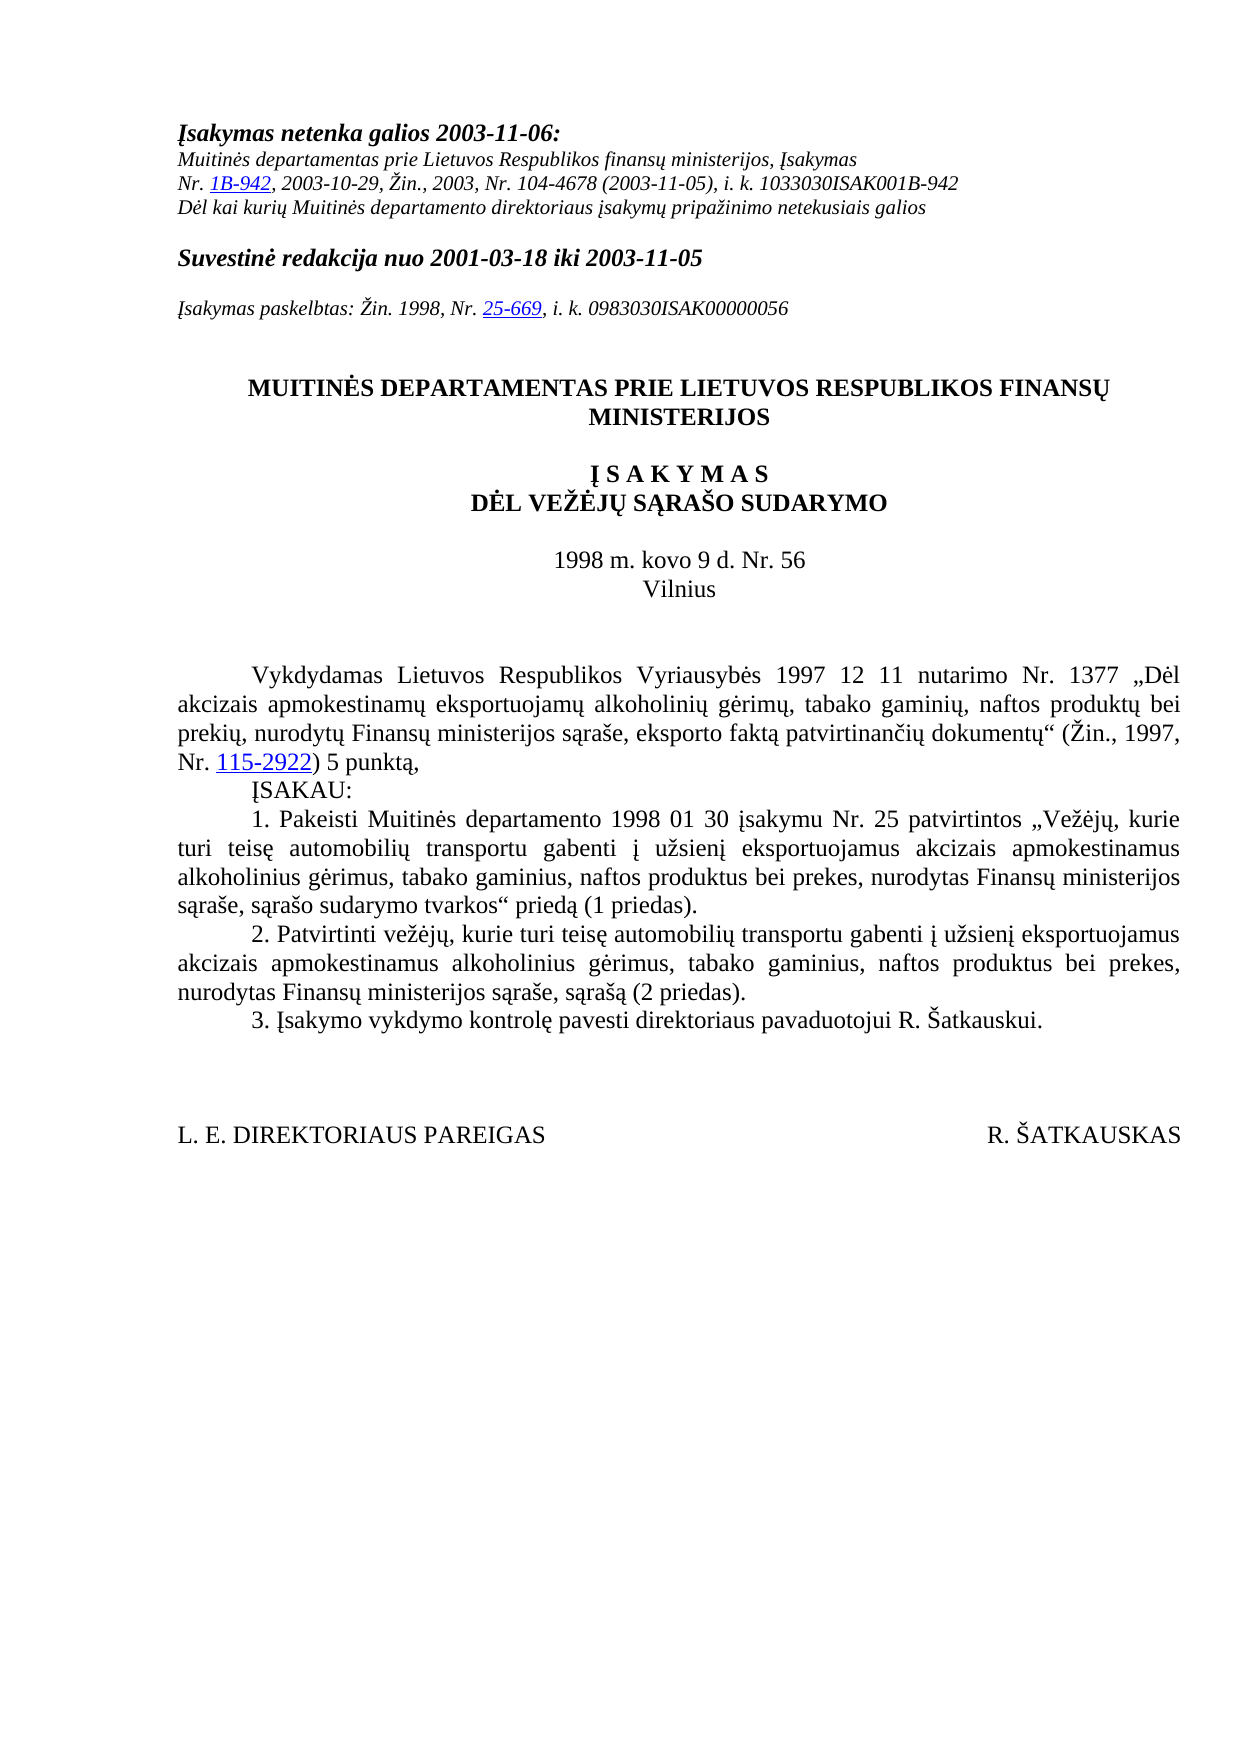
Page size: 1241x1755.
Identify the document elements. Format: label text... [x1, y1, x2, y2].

text Suvestinė redakcija nuo 2001-03-18 iki 2003-11-05 [177, 243, 1181, 272]
text Įsakymas netenka galios 2003-11-06: [177, 118, 1181, 147]
text MUITINĖS DEPARTAMENTAS PRIE LIETUVOS RESPUBLIKOS FINANSŲ MINISTERIJOS [177, 373, 1181, 430]
text Dėl kai kurių Muitinės departamento direktoriaus įsakymų pripažinimo netekusiais galios [177, 195, 1181, 219]
text Vilnius [177, 574, 1181, 603]
text Įsakymas paskelbtas: Žin. 1998, Nr. 25-669, i. k. 0983030ISAK00000056 [177, 296, 1181, 320]
text Nr. 1B-942, 2003-10-29, Žin., 2003, Nr. 104-4678 (2003-11-05), i. k. 1033030ISAK001B-942 [177, 171, 1181, 195]
text Vykdydamas Lietuvos Respublikos Vyriausybės 1997 12 11 nutarimo Nr. 1377 „Dėl akcizais apmokestinamų eksportuojamų alkoholinių gėrimų, tabako gaminių, naftos produktų bei prekių, nurodytų Finansų ministerijos sąraše, eksporto faktą patvirtinančių dokumentų“ (Žin., 1997, Nr. 115-2922) 5 punktą, [177, 660, 1181, 775]
text ĮSAKAU: [177, 775, 1181, 804]
text DĖL VEŽĖJŲ SĄRAŠO SUDARYMO [177, 488, 1181, 517]
text 2. Patvirtinti vežėjų, kurie turi teisę automobilių transportu gabenti į užsienį eksportuojamus akcizais apmokestinamus alkoholinius gėrimus, tabako gaminius, naftos produktus bei prekes, nurodytas Finansų ministerijos sąraše, sąrašą (2 priedas). [177, 919, 1181, 1005]
text L. E. DIREKTORIAUS PAREIGAS R. ŠATKAUSKAS [177, 1120, 1181, 1149]
text 1. Pakeisti Muitinės departamento 1998 01 30 įsakymu Nr. 25 patvirtintos „Vežėjų, kurie turi teisę automobilių transportu gabenti į užsienį eksportuojamus akcizais apmokestinamus alkoholinius gėrimus, tabako gaminius, naftos produktus bei prekes, nurodytas Finansų ministerijos sąraše, sąrašo sudarymo tvarkos“ priedą (1 priedas). [177, 804, 1181, 919]
text 1998 m. kovo 9 d. Nr. 56 [177, 545, 1181, 574]
text Muitinės departamentas prie Lietuvos Respublikos finansų ministerijos, Įsakymas [177, 147, 1181, 171]
text 3. Įsakymo vykdymo kontrolę pavesti direktoriaus pavaduotojui R. Šatkauskui. [177, 1005, 1181, 1034]
text Į S A K Y M A S [177, 459, 1181, 488]
